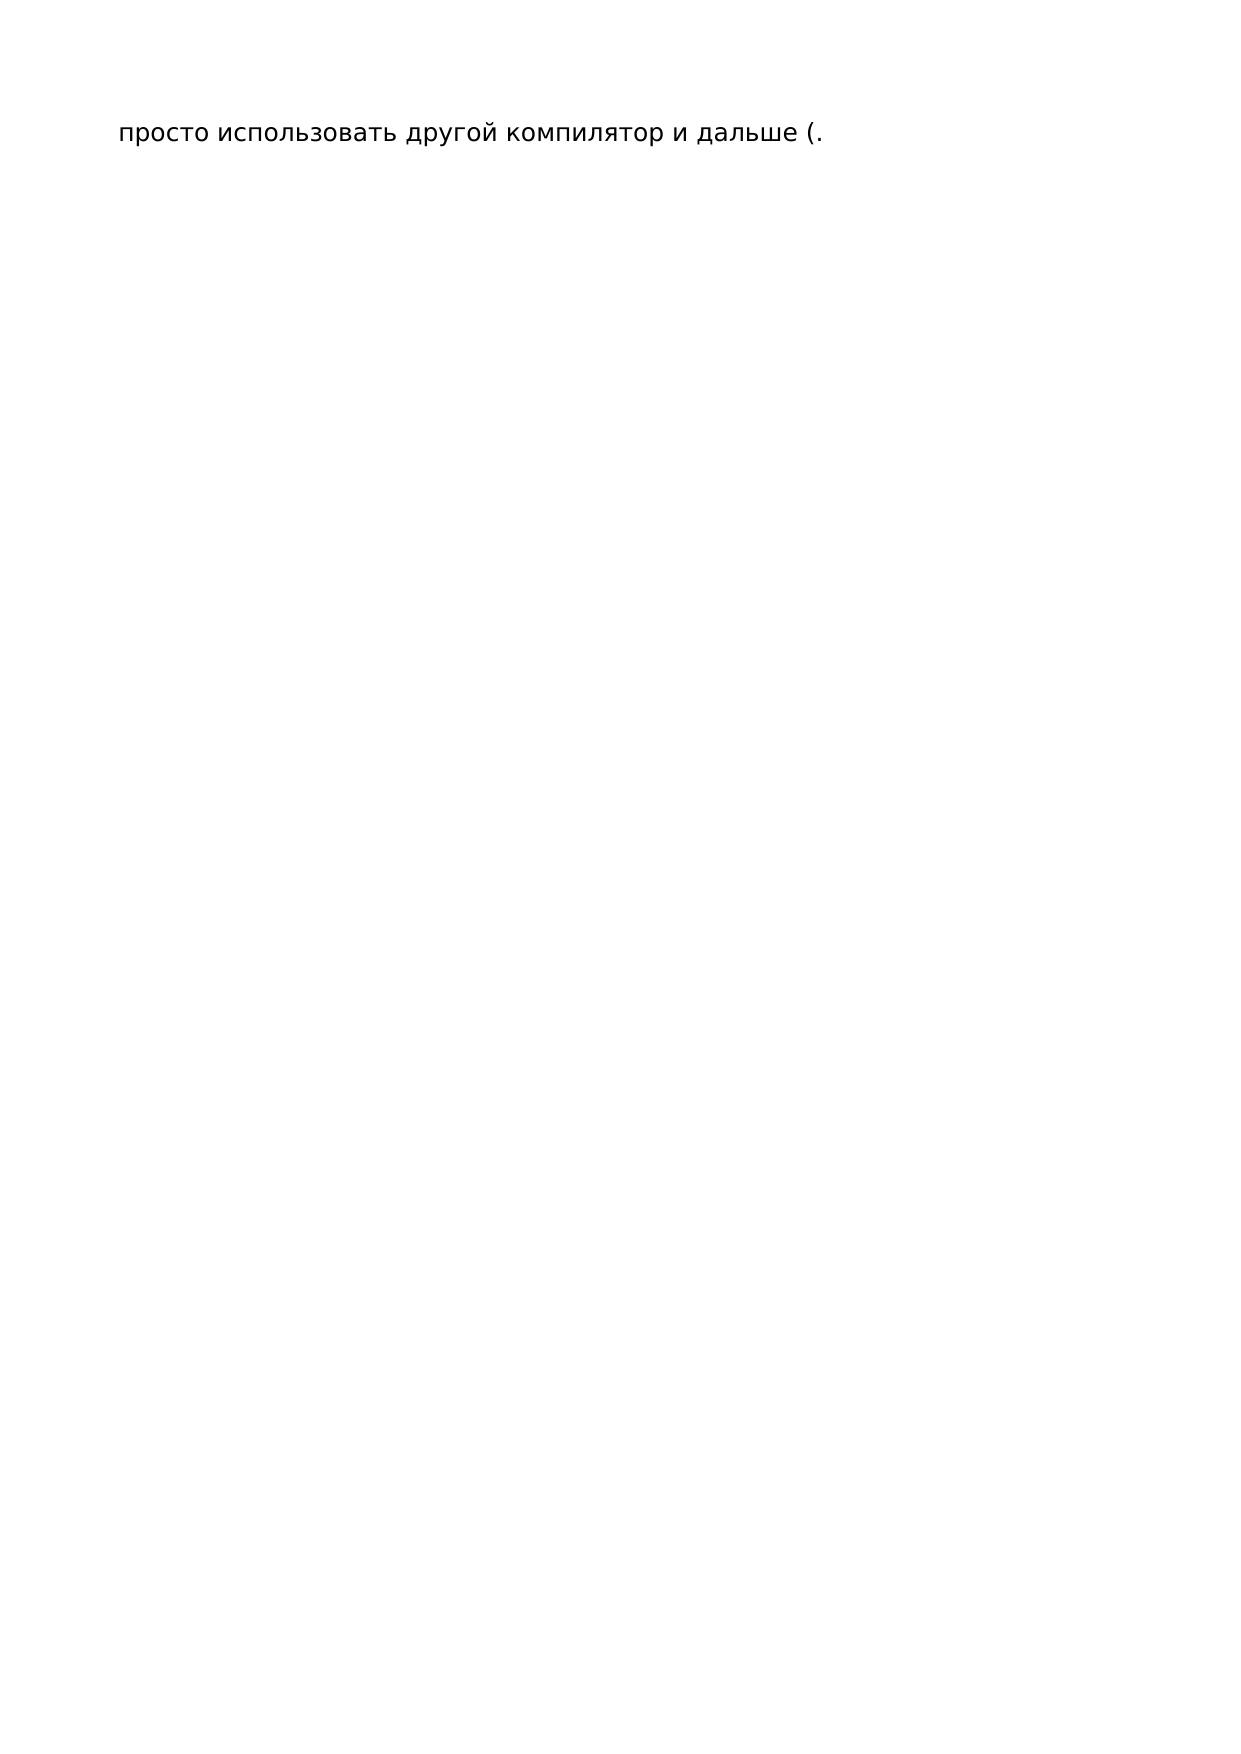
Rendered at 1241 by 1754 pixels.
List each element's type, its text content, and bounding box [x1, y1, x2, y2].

text просто использовать другой компилятор и дальше (. [118, 118, 1122, 147]
